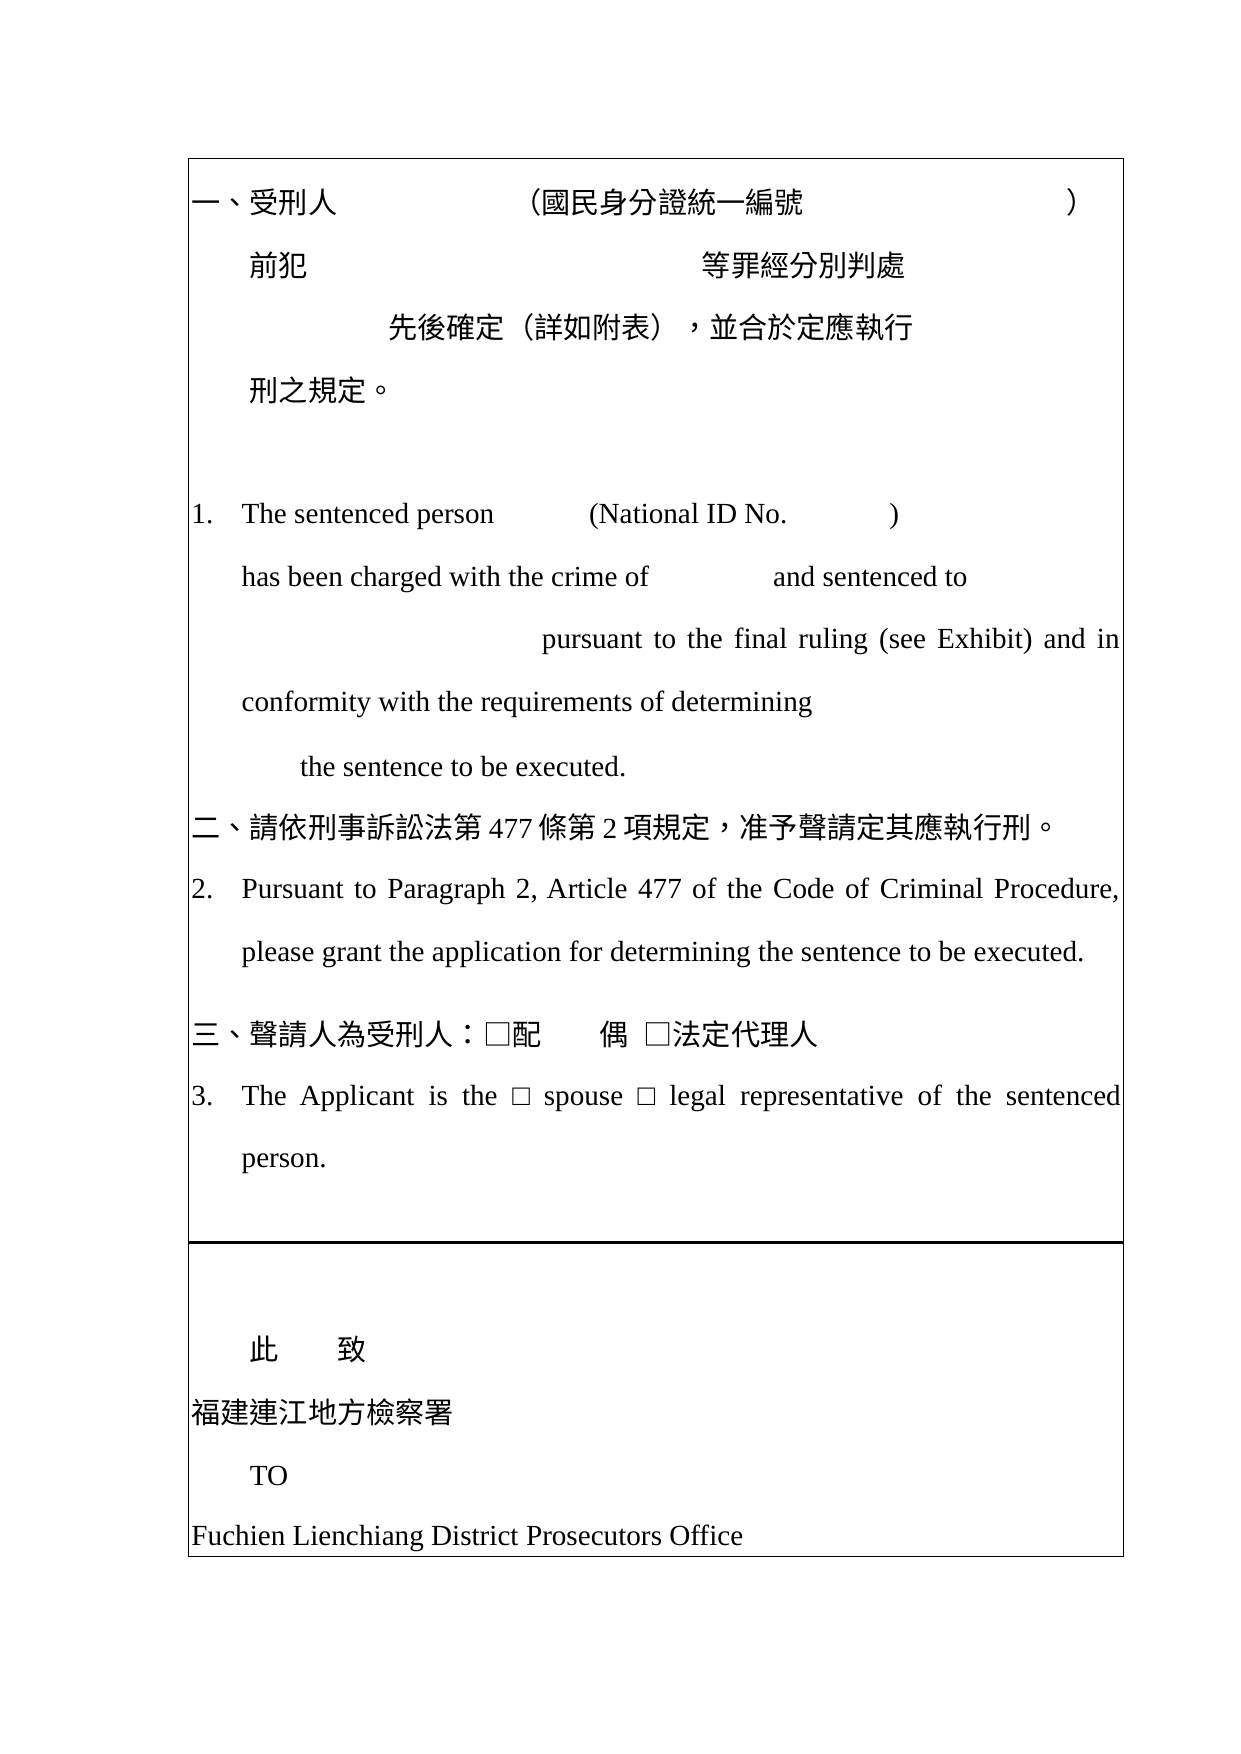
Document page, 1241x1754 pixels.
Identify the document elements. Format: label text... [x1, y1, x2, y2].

table_cell 此 致 福建連江地方檢察署 TO Fuchien Lienchiang District Prosecutors Office [189, 1244, 1123, 1556]
table_cell [189, 1178, 1123, 1241]
table_cell 一、受刑人 （國民身分證統一編號 ） 前犯 等罪經分別判處 先後確定（詳如附表），並合於定應執行 刑之規定。 1. The sentenced person (National ID No. ) has been charged with the crime of and sentenced to pursuant to the final ruling (see Exhibit) and in conformity with the requirements of determining the sentence to be executed. 二、請依刑事訴訟法第477條第2項規定，准予聲請定其應執行刑。 2. Pursuant to Paragraph 2, Article 477 of the Code of Criminal Procedure, please grant the application for determining the sentence to be executed. 三、聲請人為受刑人：□配 偶 □法定代理人 3. The Applicant is the □ spouse □ legal representative of the sentenced person. [189, 159, 1123, 1178]
